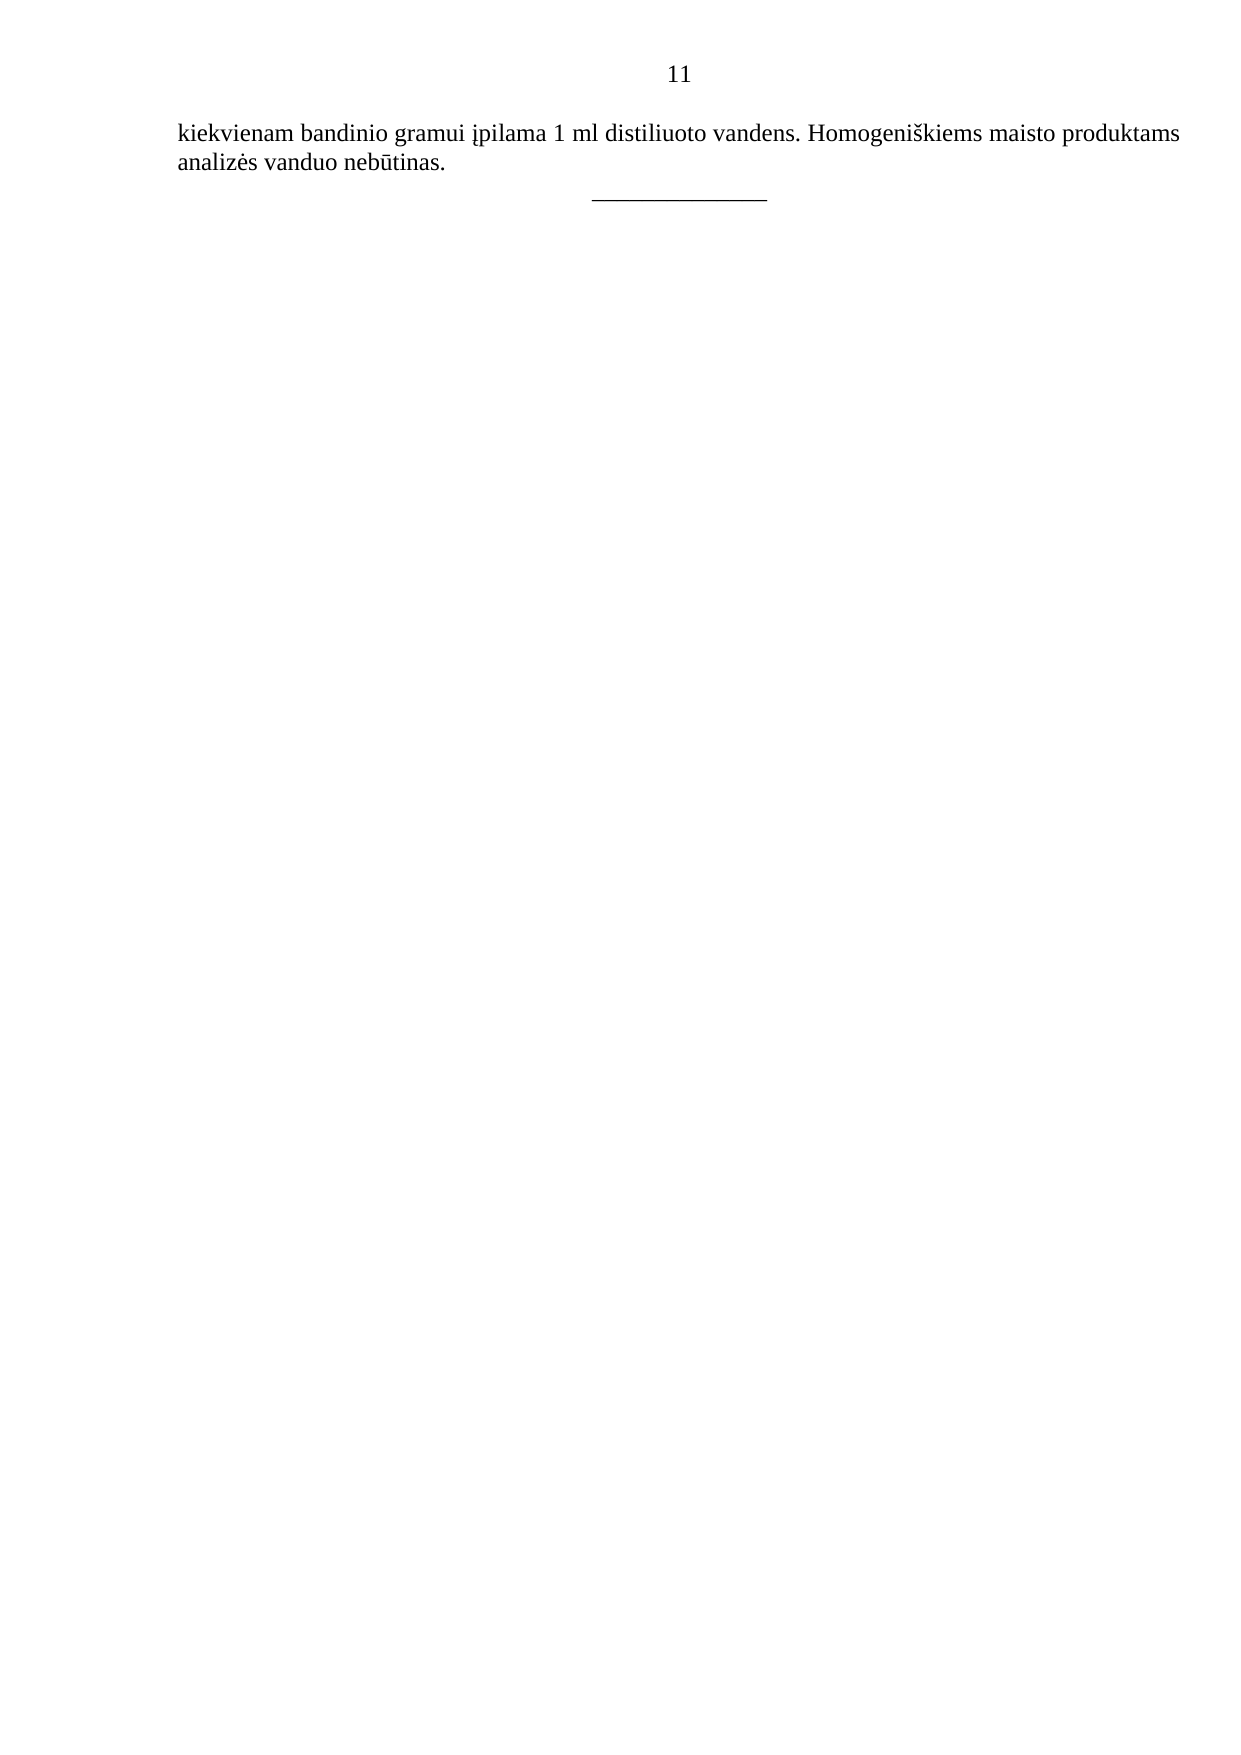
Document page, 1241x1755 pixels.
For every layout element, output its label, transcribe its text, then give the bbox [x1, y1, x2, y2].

text ______________ [177, 176, 1181, 204]
text kiekvienam bandinio gramui įpilama 1 ml distiliuoto vandens. Homogeniškiems maisto produktams analizės vanduo nebūtinas. [177, 118, 1181, 176]
